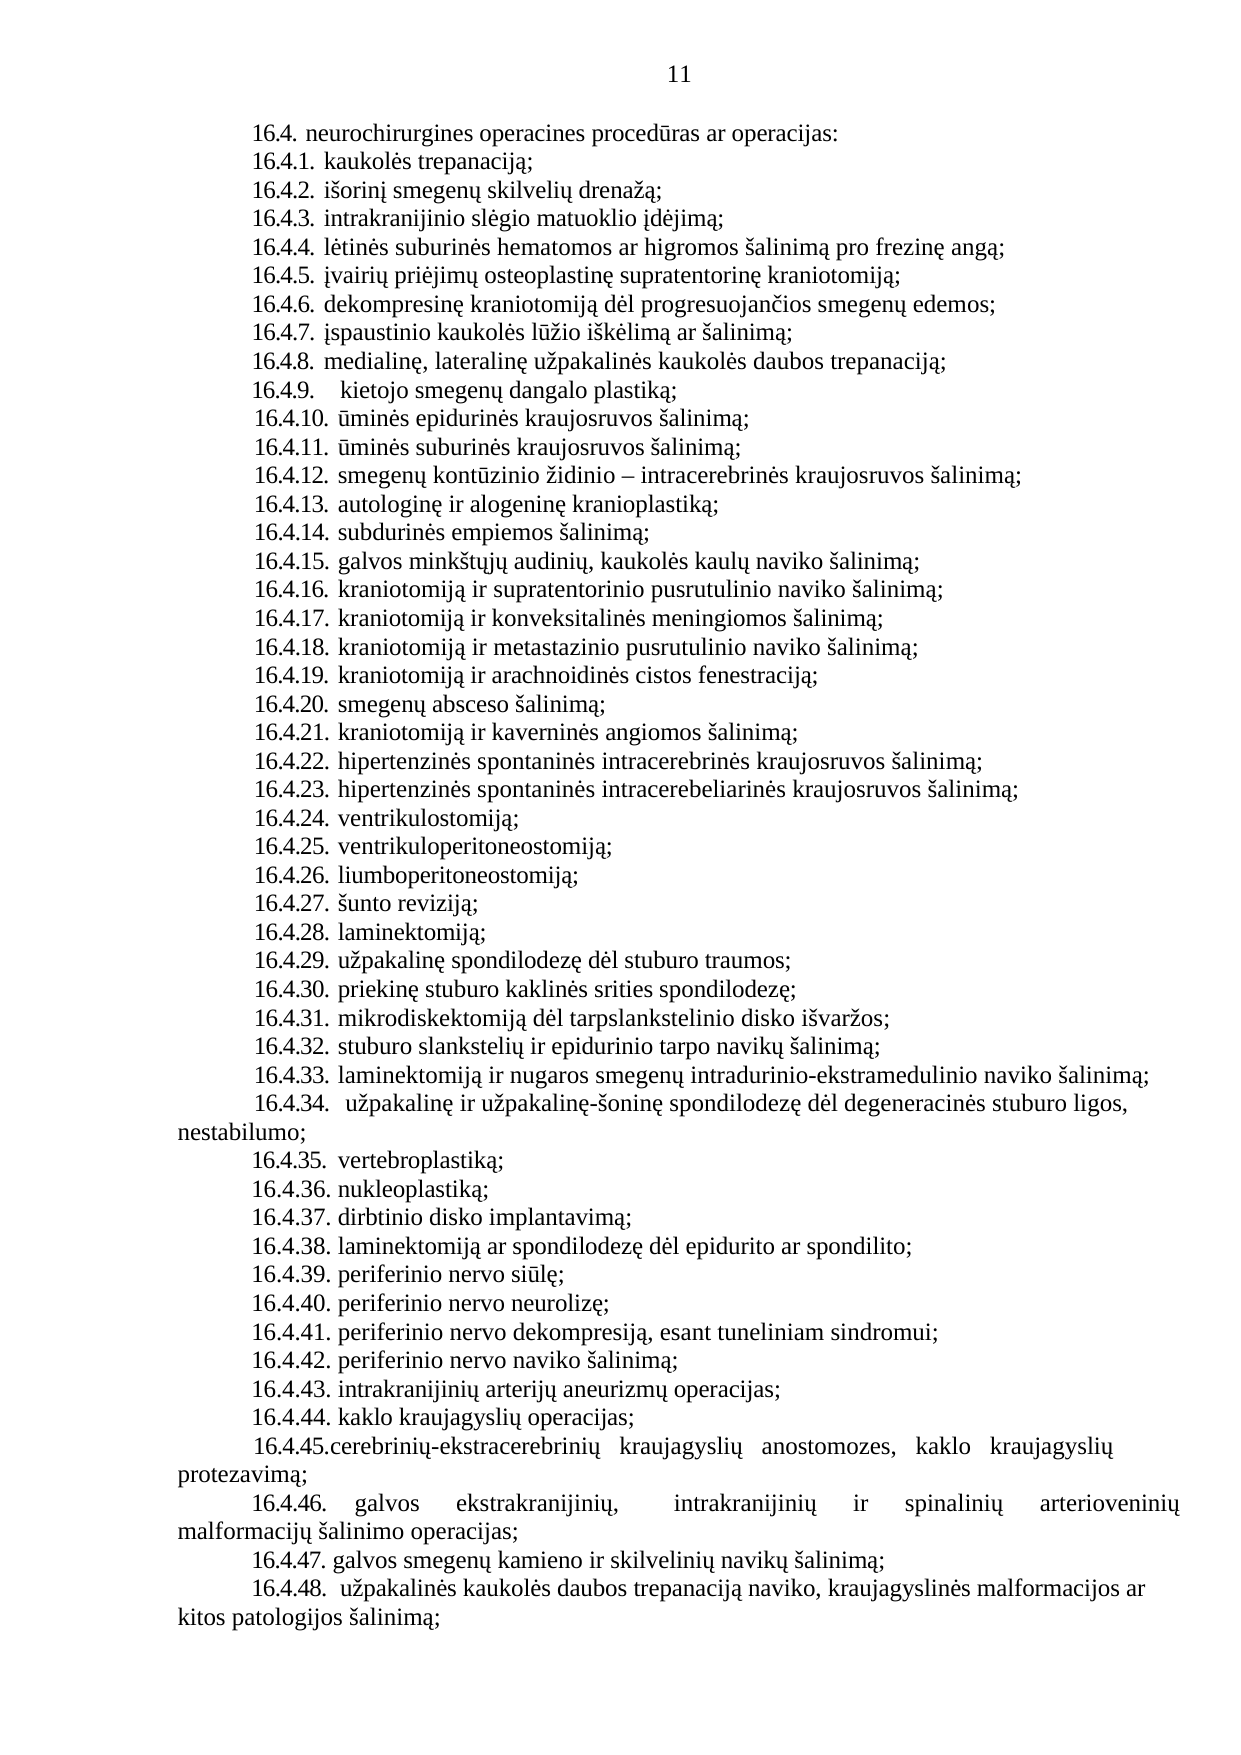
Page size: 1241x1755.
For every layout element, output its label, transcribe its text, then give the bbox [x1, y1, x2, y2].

text 16.4.35. vertebroplastiką; [251, 1146, 1181, 1174]
text 16.4.22. hipertenzinės spontaninės intracerebrinės kraujosruvos šalinimą; [254, 746, 1181, 775]
text 16.4.3. intrakranijinio slėgio matuoklio įdėjimą; [251, 204, 1181, 232]
text 16.4.6. dekompresinę kraniotomiją dėl progresuojančios smegenų edemos; [251, 289, 1181, 318]
text 16.4.5. įvairių priėjimų osteoplastinę supratentorinę kraniotomiją; [251, 261, 1181, 289]
text 16.4.39. periferinio nervo siūlę; [251, 1260, 1181, 1288]
text 16.4.25. ventrikuloperitoneostomiją; [254, 832, 1181, 860]
text 16.4.33. laminektomiją ir nugaros smegenų intradurinio-ekstramedulinio naviko šalinimą; [254, 1060, 1181, 1089]
text 16.4.15. galvos minkštųjų audinių, kaukolės kaulų naviko šalinimą; [254, 546, 1181, 575]
text 16.4.37. dirbtinio disko implantavimą; [251, 1203, 1181, 1231]
text 16.4.48. užpakalinės kaukolės daubos trepanaciją naviko, kraujagyslinės malformacijos ar kitos patologijos šalinimą; [177, 1574, 1181, 1631]
text 16.4.41. periferinio nervo dekompresiją, esant tuneliniam sindromui; [251, 1317, 1181, 1346]
text 16.4.42. periferinio nervo naviko šalinimą; [251, 1346, 1181, 1374]
text 16.4.4. lėtinės suburinės hematomos ar higromos šalinimą pro frezinę angą; [251, 232, 1181, 261]
text 16.4.38. laminektomiją ar spondilodezę dėl epidurito ar spondilito; [251, 1231, 1181, 1260]
text 16.4.40. periferinio nervo neurolizę; [251, 1288, 1181, 1317]
text 16.4. neurochirurgines operacines procedūras ar operacijas: [251, 118, 1181, 147]
text 16.4.20. smegenų absceso šalinimą; [254, 689, 1181, 718]
text 16.4.31. mikrodiskektomiją dėl tarpslankstelinio disko išvaržos; [254, 1003, 1181, 1032]
text 16.4.2. išorinį smegenų skilvelių drenažą; [251, 175, 1181, 204]
text 16.4.7. įspaustinio kaukolės lūžio iškėlimą ar šalinimą; [251, 318, 1181, 346]
text 16.4.24. ventrikulostomiją; [254, 803, 1181, 832]
text 16.4.36. nukleoplastiką; [251, 1174, 1181, 1203]
text 16.4.28. laminektomiją; [254, 917, 1181, 946]
text 16.4.18. kraniotomiją ir metastazinio pusrutulinio naviko šalinimą; [254, 632, 1181, 661]
text 16.4.8. medialinę, lateralinę užpakalinės kaukolės daubos trepanaciją; [251, 346, 1181, 375]
text 16.4.12. smegenų kontūzinio židinio – intracerebrinės kraujosruvos šalinimą; [254, 461, 1181, 489]
text 16.4.13. autologinę ir alogeninę kranioplastiką; [254, 489, 1181, 518]
text 16.4.16. kraniotomiją ir supratentorinio pusrutulinio naviko šalinimą; [254, 575, 1181, 603]
text 16.4.10. ūminės epidurinės kraujosruvos šalinimą; [254, 404, 1181, 432]
text 16.4.29. užpakalinę spondilodezę dėl stuburo traumos; [254, 946, 1181, 974]
text 16.4.23. hipertenzinės spontaninės intracerebeliarinės kraujosruvos šalinimą; [254, 775, 1181, 803]
text 16.4.26. liumboperitoneostomiją; [254, 860, 1181, 889]
text 16.4.43. intrakranijinių arterijų aneurizmų operacijas; [251, 1374, 1181, 1403]
text 16.4.17. kraniotomiją ir konveksitalinės meningiomos šalinimą; [254, 603, 1181, 632]
text 16.4.44. kaklo kraujagyslių operacijas; [251, 1403, 1181, 1431]
text 16.4.34. užpakalinę ir užpakalinę-šoninę spondilodezę dėl degeneracinės stuburo ligos, nestabilumo; [177, 1089, 1181, 1146]
text 16.4.11. ūminės suburinės kraujosruvos šalinimą; [254, 432, 1181, 461]
text 16.4.32. stuburo slankstelių ir epidurinio tarpo navikų šalinimą; [254, 1032, 1181, 1060]
text 16.4.19. kraniotomiją ir arachnoidinės cistos fenestraciją; [254, 661, 1181, 689]
text 16.4.47. galvos smegenų kamieno ir skilvelinių navikų šalinimą; [251, 1545, 1181, 1574]
text 16.4.14. subdurinės empiemos šalinimą; [254, 518, 1181, 546]
text 16.4.46. galvos ekstrakranijinių, intrakranijinių ir spinalinių arterioveninių malformacijų šalinimo operacijas; [177, 1488, 1181, 1545]
text 16.4.21. kraniotomiją ir kaverninės angiomos šalinimą; [254, 718, 1181, 746]
text 16.4.45.cerebrinių-ekstracerebrinių kraujagyslių anostomozes, kaklo kraujagyslių protezavimą; [177, 1431, 1181, 1488]
text 16.4.30. priekinę stuburo kaklinės srities spondilodezę; [254, 974, 1181, 1003]
text 16.4.9. kietojo smegenų dangalo plastiką; [178, 375, 1181, 404]
text 16.4.1. kaukolės trepanaciją; [251, 147, 1181, 175]
text 16.4.27. šunto reviziją; [254, 889, 1181, 917]
